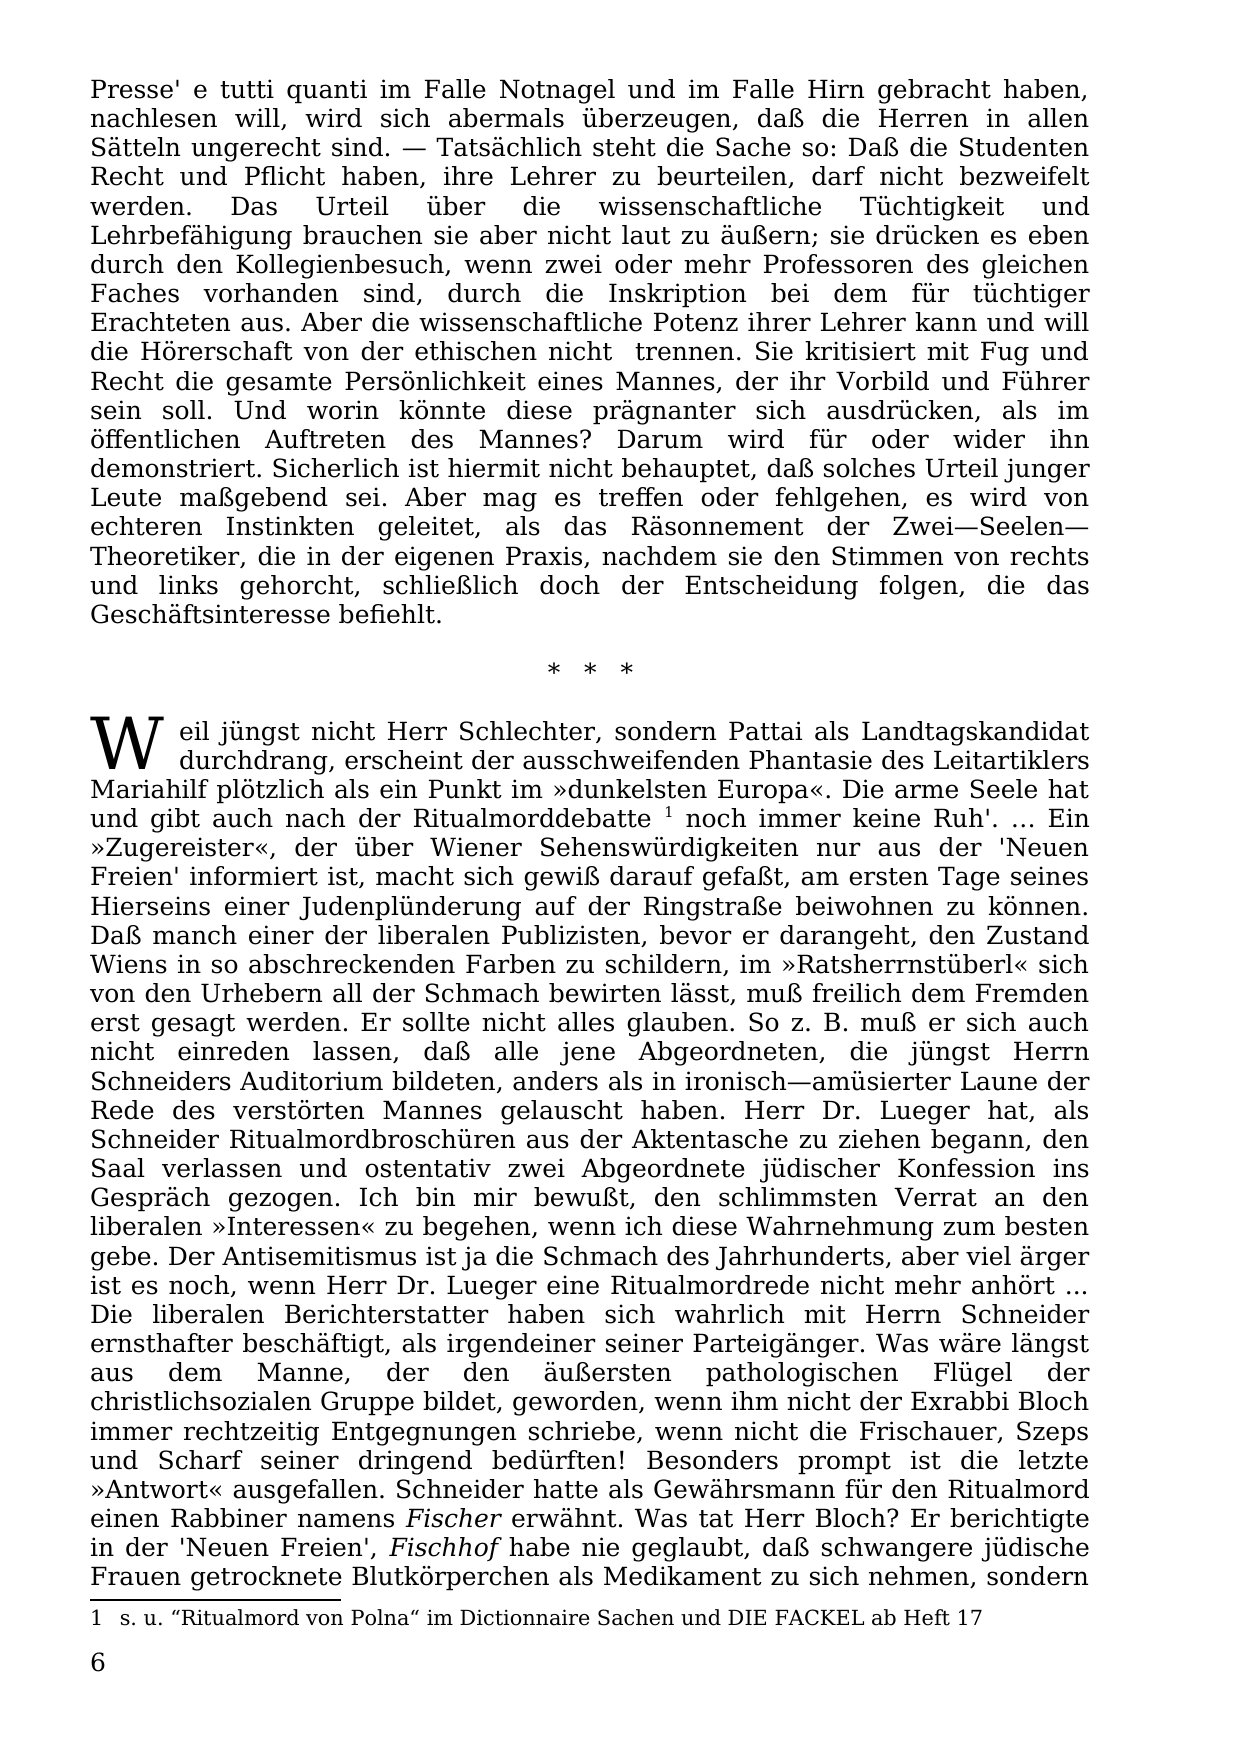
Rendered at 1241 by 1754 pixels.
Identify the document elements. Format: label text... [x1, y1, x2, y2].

text Presse' e tutti quanti im Falle Notnagel und im Falle Hirn gebracht haben, nachlesen will, wird sich abermals überzeugen, daß die Herren in allen Sätteln ungerecht sind. — Tatsächlich steht die Sache so: Daß die Studenten Recht und Pflicht haben, ihre Lehrer zu beurteilen, darf nicht bezweifelt werden. Das Urteil über die wissenschaftliche Tüchtigkeit und Lehrbefähigung brauchen sie aber nicht laut zu äußern; sie drücken es eben durch den Kollegienbesuch, wenn zwei oder mehr Professoren des gleichen Faches vorhanden sind, durch die Inskription bei dem für tüchtiger Erachteten aus. Aber die wissenschaftliche Potenz ihrer Lehrer kann und will die Hörerschaft von der ethischen nicht trennen. Sie kritisiert mit Fug und Recht die gesamte Persönlichkeit eines Mannes, der ihr Vorbild und Führer sein soll. Und worin könnte diese prägnanter sich ausdrücken, als im öffentlichen Auftreten des Mannes? Darum wird für oder wider ihn demonstriert. Sicherlich ist hiermit nicht behauptet, daß solches Urteil junger Leute maßgebend sei. Aber mag es treffen oder fehlgehen, es wird von echteren Instinkten geleitet, als das Räsonnement der Zwei—Seelen—Theoretiker, die in der eigenen Praxis, nachdem sie den Stimmen von rechts und links gehorcht, schließlich doch der Entscheidung folgen, die das Geschäftsinteresse befiehlt. [90, 75, 1091, 629]
text s. u. “Ritualmord von Polna“ im Dictionnaire Sachen und DIE FACKEL ab Heft 17 [90, 1606, 1091, 1631]
text Weil jüngst nicht Herr Schlechter, sondern Pattai als Landtagskandidat durchdrang, erscheint der ausschweifenden Phantasie des Leitartiklers Mariahilf plötzlich als ein Punkt im »dunkelsten Europa«. Die arme Seele hat und gibt auch nach der Ritualmorddebatte noch immer keine Ruh'. … Ein »Zugereister«, der über Wiener Sehenswürdigkeiten nur aus der 'Neuen Freien' informiert ist, macht sich gewiß darauf gefaßt, am ersten Tage seines Hierseins einer Judenplünderung auf der Ringstraße beiwohnen zu können. Daß manch einer der liberalen Publizisten, bevor er darangeht, den Zustand Wiens in so abschreckenden Farben zu schildern, im »Ratsherrnstüberl« sich von den Urhebern all der Schmach bewirten lässt, muß freilich dem Fremden erst gesagt werden. Er sollte nicht alles glauben. So z. B. muß er sich auch nicht einreden lassen, daß alle jene Abgeordneten, die jüngst Herrn Schneiders Auditorium bildeten, anders als in ironisch—amüsierter Laune der Rede des verstörten Mannes gelauscht haben. Herr Dr. Lueger hat, als Schneider Ritualmordbroschüren aus der Aktentasche zu ziehen begann, den Saal verlassen und ostentativ zwei Abgeordnete jüdischer Konfession ins Gespräch gezogen. Ich bin mir bewußt, den schlimmsten Verrat an den liberalen »Interessen« zu begehen, wenn ich diese Wahrnehmung zum besten gebe. Der Antisemitismus ist ja die Schmach des Jahrhunderts, aber viel ärger ist es noch, wenn Herr Dr. Lueger eine Ritualmordrede nicht mehr anhört ... Die liberalen Berichterstatter haben sich wahrlich mit Herrn Schneider ernsthafter beschäftigt, als irgendeiner seiner Parteigänger. Was wäre längst aus dem Manne, der den äußersten pathologischen Flügel der christlichsozialen Gruppe bildet, geworden, wenn ihm nicht der Exrabbi Bloch immer rechtzeitig Entgegnungen schriebe, wenn nicht die Frischauer, Szeps und Scharf seiner dringend bedürften! Besonders prompt ist die letzte »Antwort« ausgefallen. Schneider hatte als Gewährsmann für den Ritualmord einen Rabbiner namens Fischer erwähnt. Was tat Herr Bloch? Er berichtigte in der 'Neuen Freien', Fischhof habe nie geglaubt, daß schwangere jüdische Frauen getrocknete Blutkörperchen als Medikament zu sich nehmen, sondern [90, 717, 1091, 1592]
text * * * [90, 658, 1091, 687]
